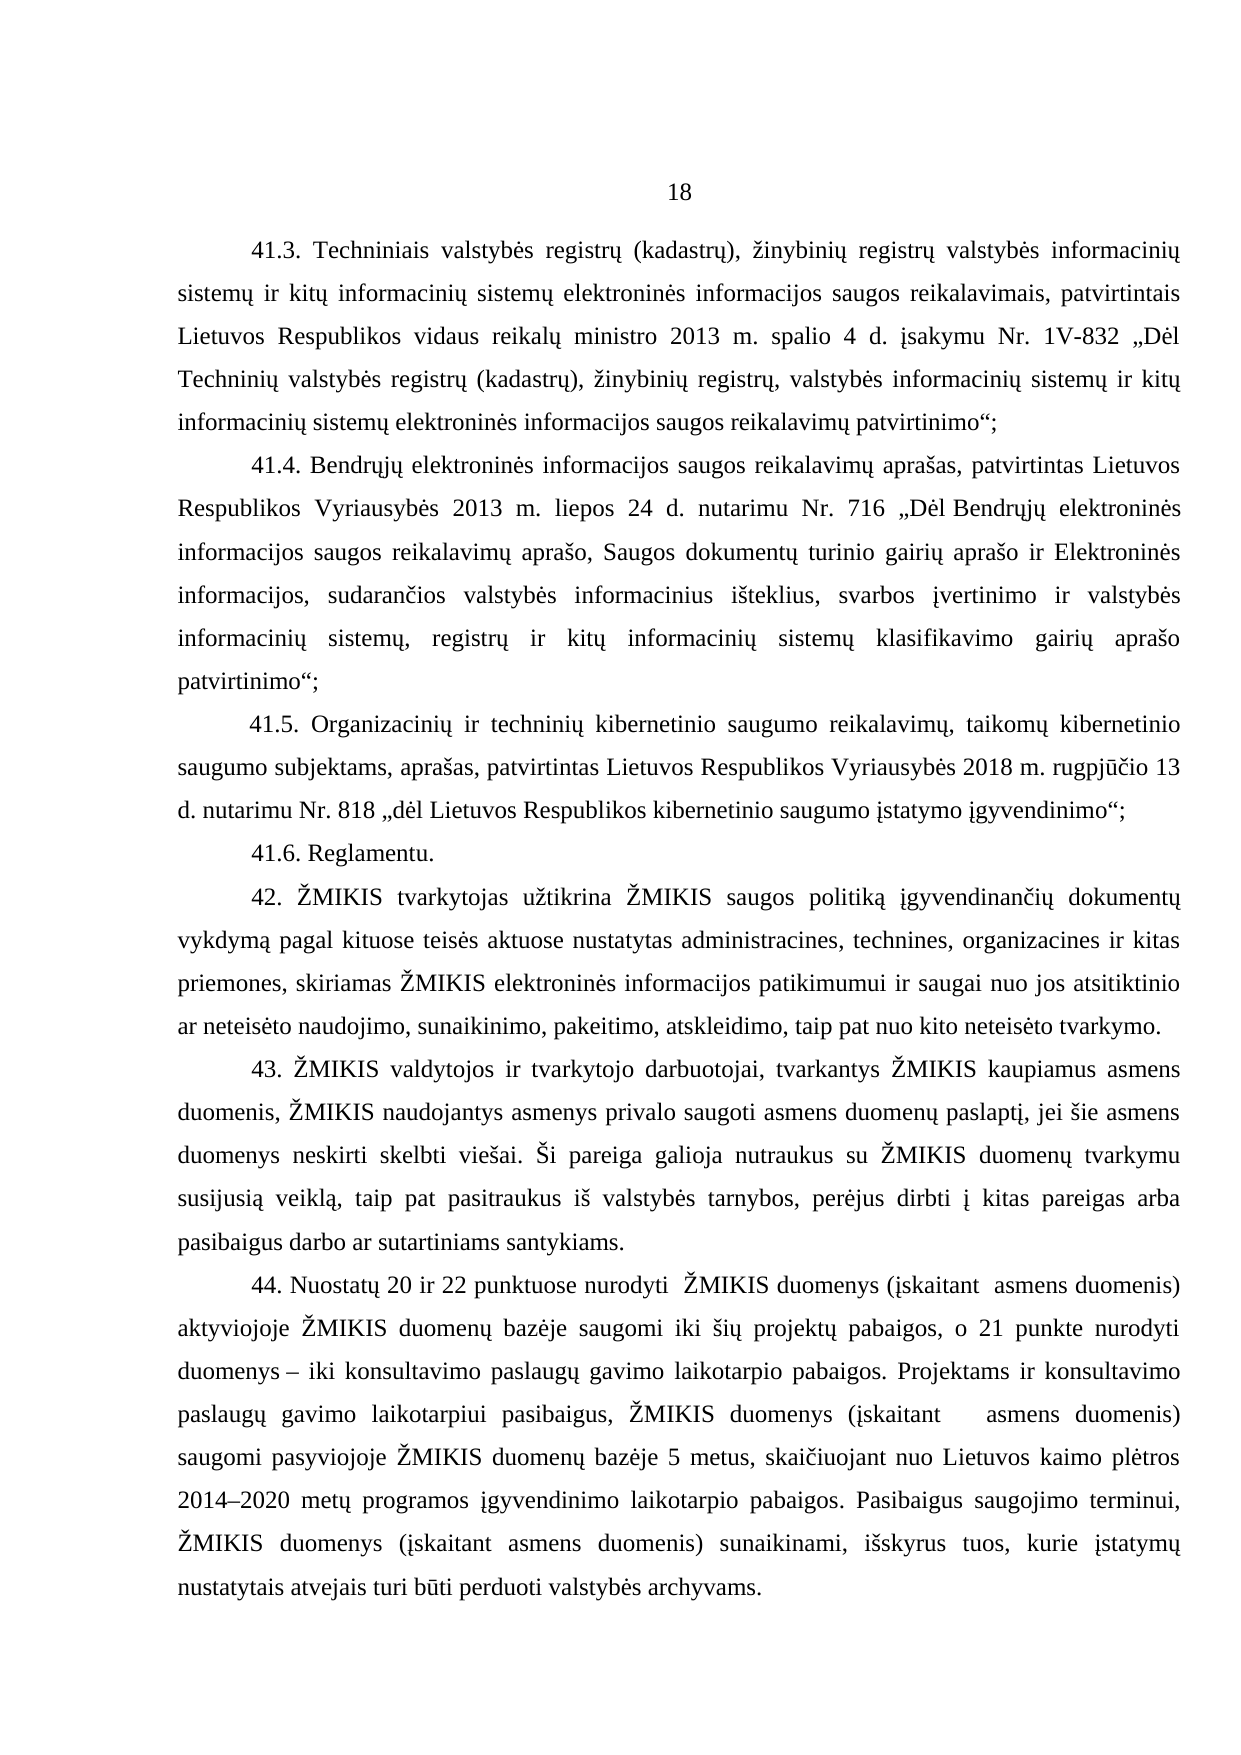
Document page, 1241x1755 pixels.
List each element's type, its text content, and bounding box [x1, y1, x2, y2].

text 41.6. Reglamentu. [177, 838, 1181, 867]
text 41.4. Bendrųjų elektroninės informacijos saugos reikalavimų aprašas, patvirtintas Lietuvos Respublikos Vyriausybės 2013 m. liepos 24 d. nutarimu Nr. 716 „Dėl Bendrųjų elektroninės informacijos saugos reikalavimų aprašo, Saugos dokumentų turinio gairių aprašo ir Elektroninės informacijos, sudarančios valstybės informacinius išteklius, svarbos įvertinimo ir valstybės informacinių sistemų, registrų ir kitų informacinių sistemų klasifikavimo gairių aprašo patvirtinimo“; [177, 450, 1181, 695]
text 43. ŽMIKIS valdytojos ir tvarkytojo darbuotojai, tvarkantys ŽMIKIS kaupiamus asmens duomenis, ŽMIKIS naudojantys asmenys privalo saugoti asmens duomenų paslaptį, jei šie asmens duomenys neskirti skelbti viešai. Ši pareiga galioja nutraukus su ŽMIKIS duomenų tvarkymu susijusią veiklą, taip pat pasitraukus iš valstybės tarnybos, perėjus dirbti į kitas pareigas arba pasibaigus darbo ar sutartiniams santykiams. [177, 1054, 1181, 1255]
text 42. ŽMIKIS tvarkytojas užtikrina ŽMIKIS saugos politiką įgyvendinančių dokumentų vykdymą pagal kituose teisės aktuose nustatytas administracines, technines, organizacines ir kitas priemones, skiriamas ŽMIKIS elektroninės informacijos patikimumui ir saugai nuo jos atsitiktinio ar neteisėto naudojimo, sunaikinimo, pakeitimo, atskleidimo, taip pat nuo kito neteisėto tvarkymo. [177, 882, 1181, 1040]
text 44. Nuostatų 20 ir 22 punktuose nurodyti ŽMIKIS duomenys (įskaitant asmens duomenis) aktyviojoje ŽMIKIS duomenų bazėje saugomi iki šių projektų pabaigos, o 21 punkte nurodyti duomenys – iki konsultavimo paslaugų gavimo laikotarpio pabaigos. Projektams ir konsultavimo paslaugų gavimo laikotarpiui pasibaigus, ŽMIKIS duomenys (įskaitant asmens duomenis) saugomi pasyviojoje ŽMIKIS duomenų bazėje 5 metus, skaičiuojant nuo Lietuvos kaimo plėtros 2014–2020 metų programos įgyvendinimo laikotarpio pabaigos. Pasibaigus saugojimo terminui, ŽMIKIS duomenys (įskaitant asmens duomenis) sunaikinami, išskyrus tuos, kurie įstatymų nustatytais atvejais turi būti perduoti valstybės archyvams. [177, 1270, 1181, 1600]
text 41.5. Organizacinių ir techninių kibernetinio saugumo reikalavimų, taikomų kibernetinio saugumo subjektams, aprašas, patvirtintas Lietuvos Respublikos Vyriausybės 2018 m. rugpjūčio 13 d. nutarimu Nr. 818 „dėl Lietuvos Respublikos kibernetinio saugumo įstatymo įgyvendinimo“; [177, 709, 1181, 824]
text 41.3. Techniniais valstybės registrų (kadastrų), žinybinių registrų valstybės informacinių sistemų ir kitų informacinių sistemų elektroninės informacijos saugos reikalavimais, patvirtintais Lietuvos Respublikos vidaus reikalų ministro 2013 m. spalio 4 d. įsakymu Nr. 1V-832 „Dėl Techninių valstybės registrų (kadastrų), žinybinių registrų, valstybės informacinių sistemų ir kitų informacinių sistemų elektroninės informacijos saugos reikalavimų patvirtinimo“; [177, 235, 1181, 436]
